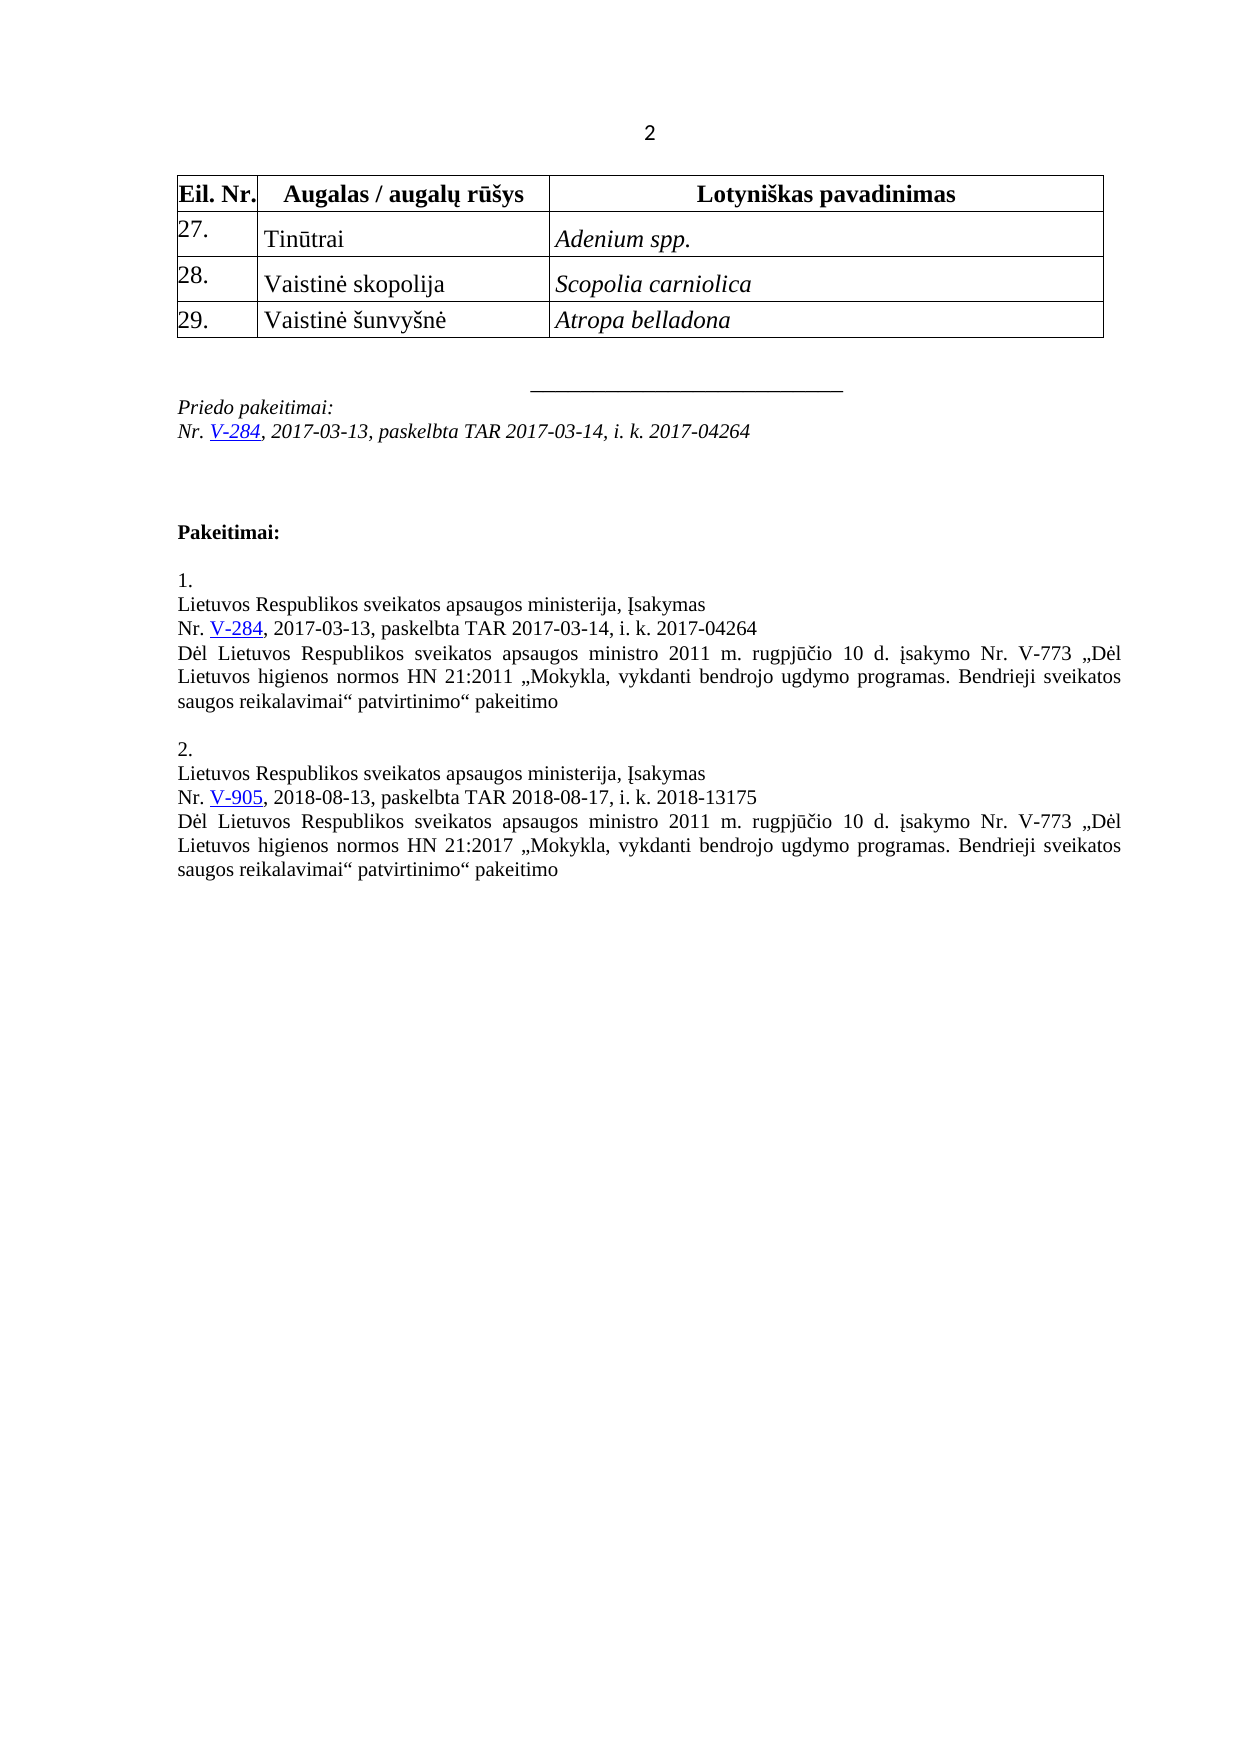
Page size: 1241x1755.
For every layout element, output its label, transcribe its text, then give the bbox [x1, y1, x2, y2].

table_header Lotyniškas pavadinimas [550, 176, 1103, 211]
table_cell Adenium spp. [550, 212, 1103, 256]
table_header Augalas / augalų rūšys [258, 176, 549, 211]
table_header Eil. Nr. [178, 176, 257, 211]
text 1. [177, 568, 1122, 592]
text Nr. V-905, 2018-08-13, paskelbta TAR 2018-08-17, i. k. 2018-13175 [177, 785, 1122, 809]
text Lietuvos Respublikos sveikatos apsaugos ministerija, Įsakymas [177, 761, 1122, 785]
table_cell 27. [178, 212, 257, 256]
text Pakeitimai: [177, 520, 1122, 544]
table_cell 28. [178, 257, 257, 301]
text 2. [177, 737, 1122, 761]
table_cell Vaistinė skopolija [258, 257, 549, 301]
text Dėl Lietuvos Respublikos sveikatos apsaugos ministro 2011 m. rugpjūčio 10 d. įsakymo Nr. V-773 „Dėl Lietuvos higienos normos HN 21:2017 „Mokykla, vykdanti bendrojo ugdymo programas. Bendrieji sveikatos saugos reikalavimai“ patvirtinimo“ pakeitimo [177, 809, 1122, 881]
text _________________________ [177, 366, 1122, 395]
table_cell Tinūtrai [258, 212, 549, 256]
text Priedo pakeitimai: [177, 395, 1122, 419]
text Lietuvos Respublikos sveikatos apsaugos ministerija, Įsakymas [177, 592, 1122, 616]
text Nr. V-284, 2017-03-13, paskelbta TAR 2017-03-14, i. k. 2017-04264 [177, 616, 1122, 640]
table_cell Vaistinė šunvyšnė [258, 302, 549, 337]
text Dėl Lietuvos Respublikos sveikatos apsaugos ministro 2011 m. rugpjūčio 10 d. įsakymo Nr. V-773 „Dėl Lietuvos higienos normos HN 21:2011 „Mokykla, vykdanti bendrojo ugdymo programas. Bendrieji sveikatos saugos reikalavimai“ patvirtinimo“ pakeitimo [177, 640, 1122, 713]
text Nr. V-284, 2017-03-13, paskelbta TAR 2017-03-14, i. k. 2017-04264 [177, 419, 1122, 443]
table_cell 29. [178, 302, 257, 337]
table_cell Scopolia carniolica [550, 257, 1103, 301]
table_cell Atropa belladona [550, 302, 1103, 337]
